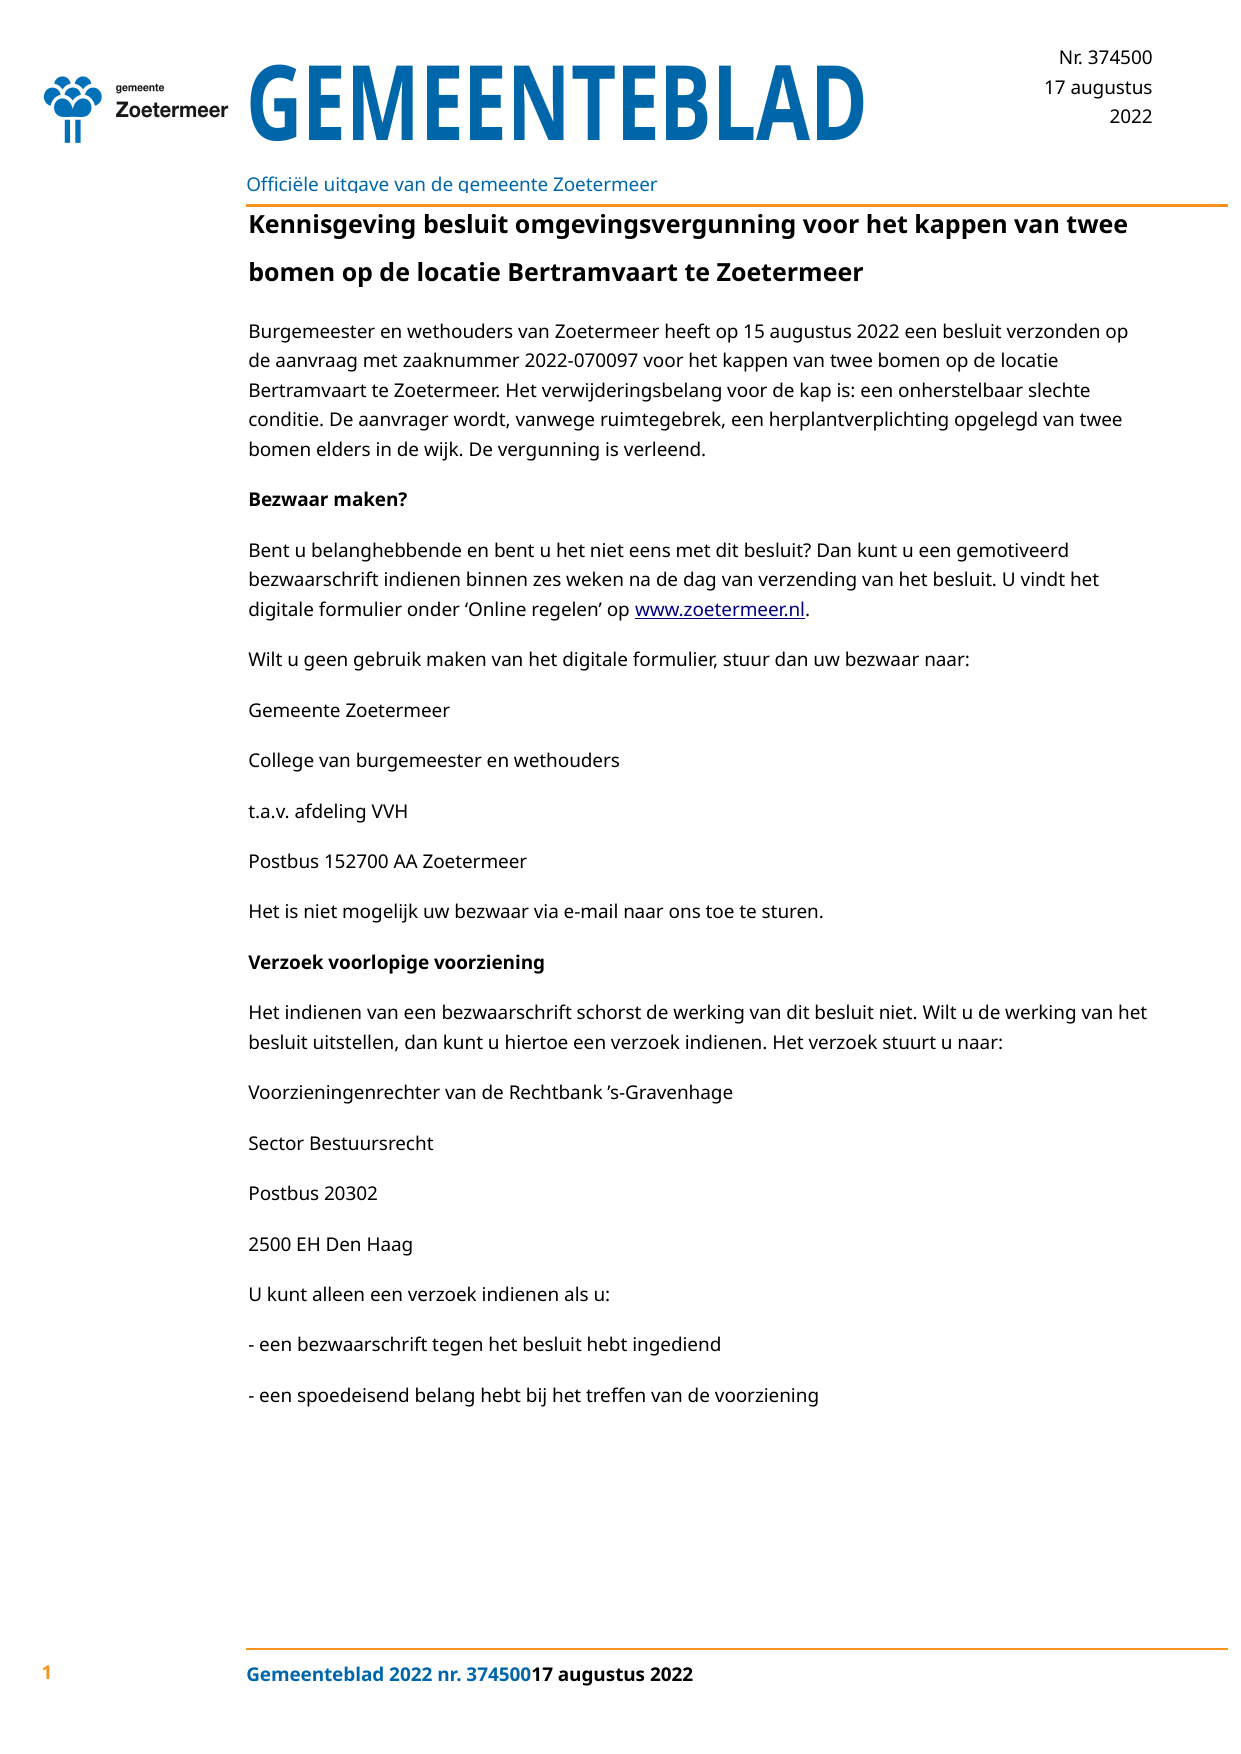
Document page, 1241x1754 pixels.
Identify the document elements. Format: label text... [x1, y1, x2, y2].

text - een bezwaarschrift tegen het besluit hebt ingediend [248, 1332, 1152, 1357]
text 2500 EH Den Haag [248, 1231, 1152, 1257]
text U kunt alleen een verzoek indienen als u: [248, 1281, 1152, 1307]
text Het indienen van een bezwaarschrift schorst de werking van dit besluit niet. Wilt u de werking van het besluit uitstellen, dan kunt u hiertoe een verzoek indienen. Het verzoek stuurt u naar: [248, 999, 1152, 1055]
picture [41, 47, 231, 172]
text Bezwaar maken? [248, 487, 1152, 512]
text Het is niet mogelijk uw bezwaar via e-mail naar ons toe te sturen. [248, 899, 1152, 924]
text - een spoedeisend belang hebt bij het treffen van de voorziening [248, 1382, 1152, 1408]
text Verzoek voorlopige voorziening [248, 949, 1152, 975]
text Burgemeester en wethouders van Zoetermeer heeft op 15 augustus 2022 een besluit verzonden op de aanvraag met zaaknummer 2022-070097 voor het kappen van twee bomen op de locatie Bertramvaart te Zoetermeer. Het verwijderingsbelang voor de kap is: een onherstelbaar slechte conditie. De aanvrager wordt, vanwege ruimtegebrek, een herplantverplichting opgelegd van twee bomen elders in de wijk. De vergunning is verleend. [248, 318, 1152, 462]
text Wilt u geen gebruik maken van het digitale formulier, stuur dan uw bezwaar naar: [248, 647, 1152, 672]
text Sector Bestuursrecht [248, 1130, 1152, 1156]
text Kennisgeving besluit omgevingsvergunning voor het kappen van twee bomen op de locatie Bertramvaart te Zoetermeer [248, 207, 1152, 288]
text College van burgemeester en wethouders [248, 747, 1152, 773]
text Voorzieningenrechter van de Rechtbank ’s-Gravenhage [248, 1079, 1152, 1105]
text Postbus 20302 [248, 1180, 1152, 1206]
text Gemeente Zoetermeer [248, 697, 1152, 723]
text Postbus 152700 AA Zoetermeer [248, 848, 1152, 874]
text t.a.v. afdeling VVH [248, 798, 1152, 824]
text Bent u belanghebbende en bent u het niet eens met dit besluit? Dan kunt u een gemotiveerd bezwaarschrift indienen binnen zes weken na de dag van verzending van het besluit. U vindt het digitale formulier onder ‘Online regelen’ op www.zoetermeer.nl. [248, 537, 1152, 622]
